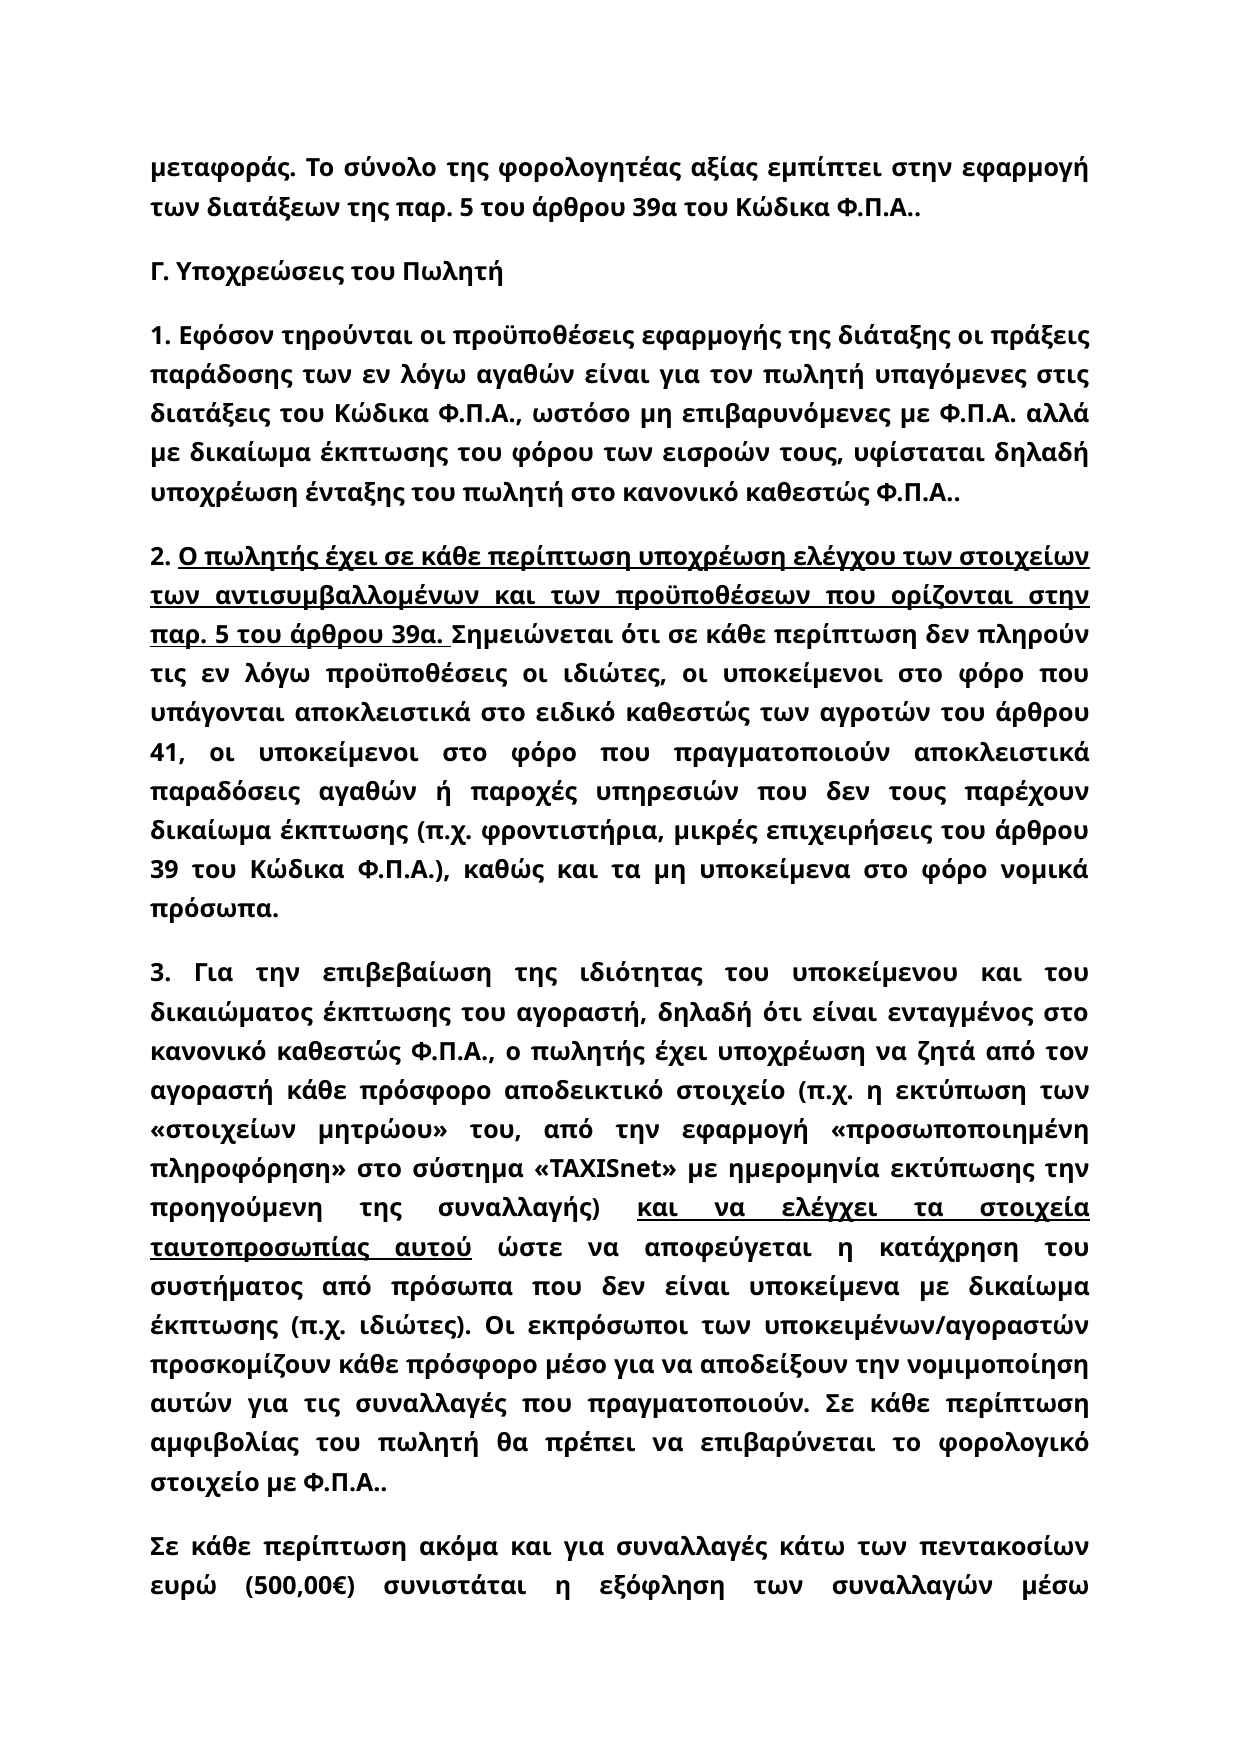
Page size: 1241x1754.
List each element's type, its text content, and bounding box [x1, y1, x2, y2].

text παρ. 5 του άρθρου 39α. Σημειώνεται ότι σε κάθε περίπτωση δεν πληρούν τις εν λόγω προϋποθέσεις οι ιδιώτες, οι υποκείμενοι στο φόρο που υπάγονται αποκλειστικά στο ειδικό καθεστώς των αγροτών του άρθρου 41, οι υποκείμενοι στο φόρο που πραγματοποιούν αποκλειστικά παραδόσεις αγαθών ή παροχές υπηρεσιών που δεν τους παρέχουν δικαίωμα έκπτωσης (π.χ. φροντιστήρια, μικρές επιχειρήσεις του άρθρου 39 του Κώδικα Φ.Π.Α.), καθώς και τα μη υποκείμενα στο φόρο νομικά πρόσωπα. [150, 608, 1090, 925]
text 2. Ο πωλητής έχει σε κάθε περίπτωση υποχρέωση ελέγχου των στοιχείων των αντισυμβαλλομένων και των προϋποθέσεων που ορίζονται στην [150, 538, 1090, 606]
text 3. Για την επιβεβαίωση της ιδιότητας του υποκείμενου και του δικαιώματος έκπτωσης του αγοραστή, δηλαδή ότι είναι ενταγμένος στο κανονικό καθεστώς Φ.Π.Α., ο πωλητής έχει υποχρέωση να ζητά από τον αγοραστή κάθε πρόσφορο αποδεικτικό στοιχείο (π.χ. η εκτύπωση των «στοιχείων μητρώου» του, από την εφαρμογή «προσωποποιημένη πληροφόρηση» στο σύστημα «TAXISnet» με ημερομηνία εκτύπωσης την προηγούμενη της συναλλαγής) και να ελέγχει τα στοιχεία ταυτοπροσωπίας αυτού ώστε να αποφεύγεται η κατάχρηση του συστήματος από πρόσωπα που δεν είναι υποκείμενα με δικαίωμα έκπτωσης (π.χ. ιδιώτες). Οι εκπρόσωποι των υποκειμένων/αγοραστών προσκομίζουν κάθε πρόσφορο μέσο για να αποδείξουν την νομιμοποίηση αυτών για τις συναλλαγές που πραγματοποιούν. Σε κάθε περίπτωση αμφιβολίας του πωλητή θα πρέπει να επιβαρύνεται το φορολογικό στοιχείο με Φ.Π.Α.. [150, 955, 1090, 1498]
text μεταφοράς. Το σύνολο της φορολογητέας αξίας εμπίπτει στην εφαρμογή των διατάξεων της παρ. 5 του άρθρου 39α του Κώδικα Φ.Π.Α.. [150, 150, 1090, 223]
text 1. Εφόσον τηρούνται οι προϋποθέσεις εφαρμογής της διάταξης οι πράξεις παράδοσης των εν λόγω αγαθών είναι για τον πωλητή υπαγόμενες στις διατάξεις του Κώδικα Φ.Π.Α., ωστόσο μη επιβαρυνόμενες με Φ.Π.Α. αλλά με δικαίωμα έκπτωσης του φόρου των εισροών τους, υφίσταται δηλαδή υποχρέωση ένταξης του πωλητή στο κανονικό καθεστώς Φ.Π.Α.. [150, 317, 1090, 508]
text Γ. Υποχρεώσεις του Πωλητή [150, 253, 1090, 287]
text Σε κάθε περίπτωση ακόμα και για συναλλαγές κάτω των πεντακοσίων ευρώ (500,00€) συνιστάται η εξόφληση των συναλλαγών μέσω [150, 1528, 1090, 1602]
